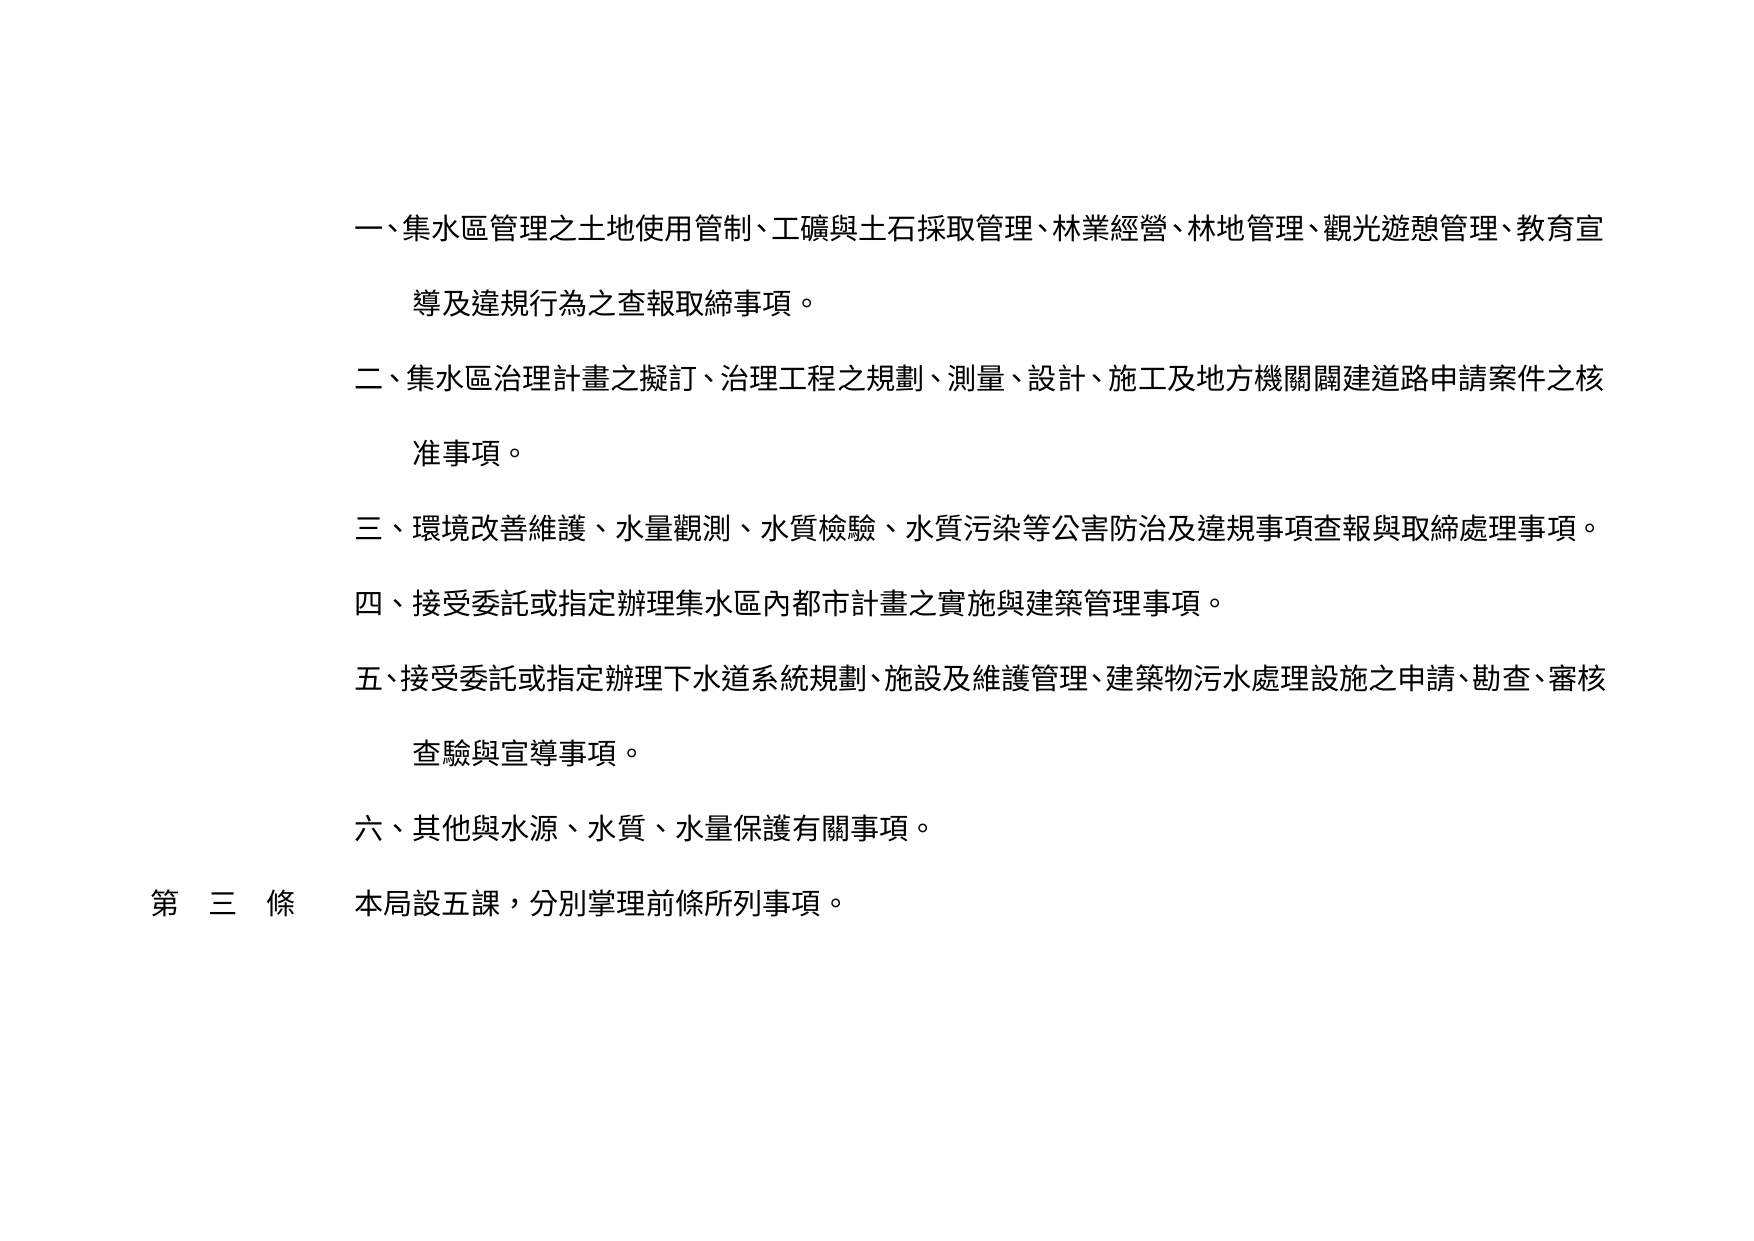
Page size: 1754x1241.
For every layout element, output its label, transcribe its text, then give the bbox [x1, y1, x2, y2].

text 五、接受委託或指定辦理下水道系統規劃、施設及維護管理、建築物污水處理設施之申請、勘查、審核、查驗與宣導事項。 [354, 639, 1604, 789]
text 六、其他與水源、水質、水量保護有關事項。 [354, 789, 1604, 864]
text 二、集水區治理計畫之擬訂、治理工程之規劃、測量、設計、施工及地方機關闢建道路申請案件之核准事項。 [354, 339, 1604, 489]
text 一、集水區管理之土地使用管制、工礦與土石採取管理、林業經營、林地管理、觀光遊憩管理、教育宣導及違規行為之查報取締事項。 [354, 189, 1604, 339]
text 四、接受委託或指定辦理集水區內都市計畫之實施與建築管理事項。 [354, 564, 1604, 639]
text 第 三 條 本局設五課，分別掌理前條所列事項。 [150, 864, 1604, 939]
text 三、環境改善維護、水量觀測、水質檢驗、水質污染等公害防治及違規事項查報與取締處理事項。 [354, 489, 1604, 564]
